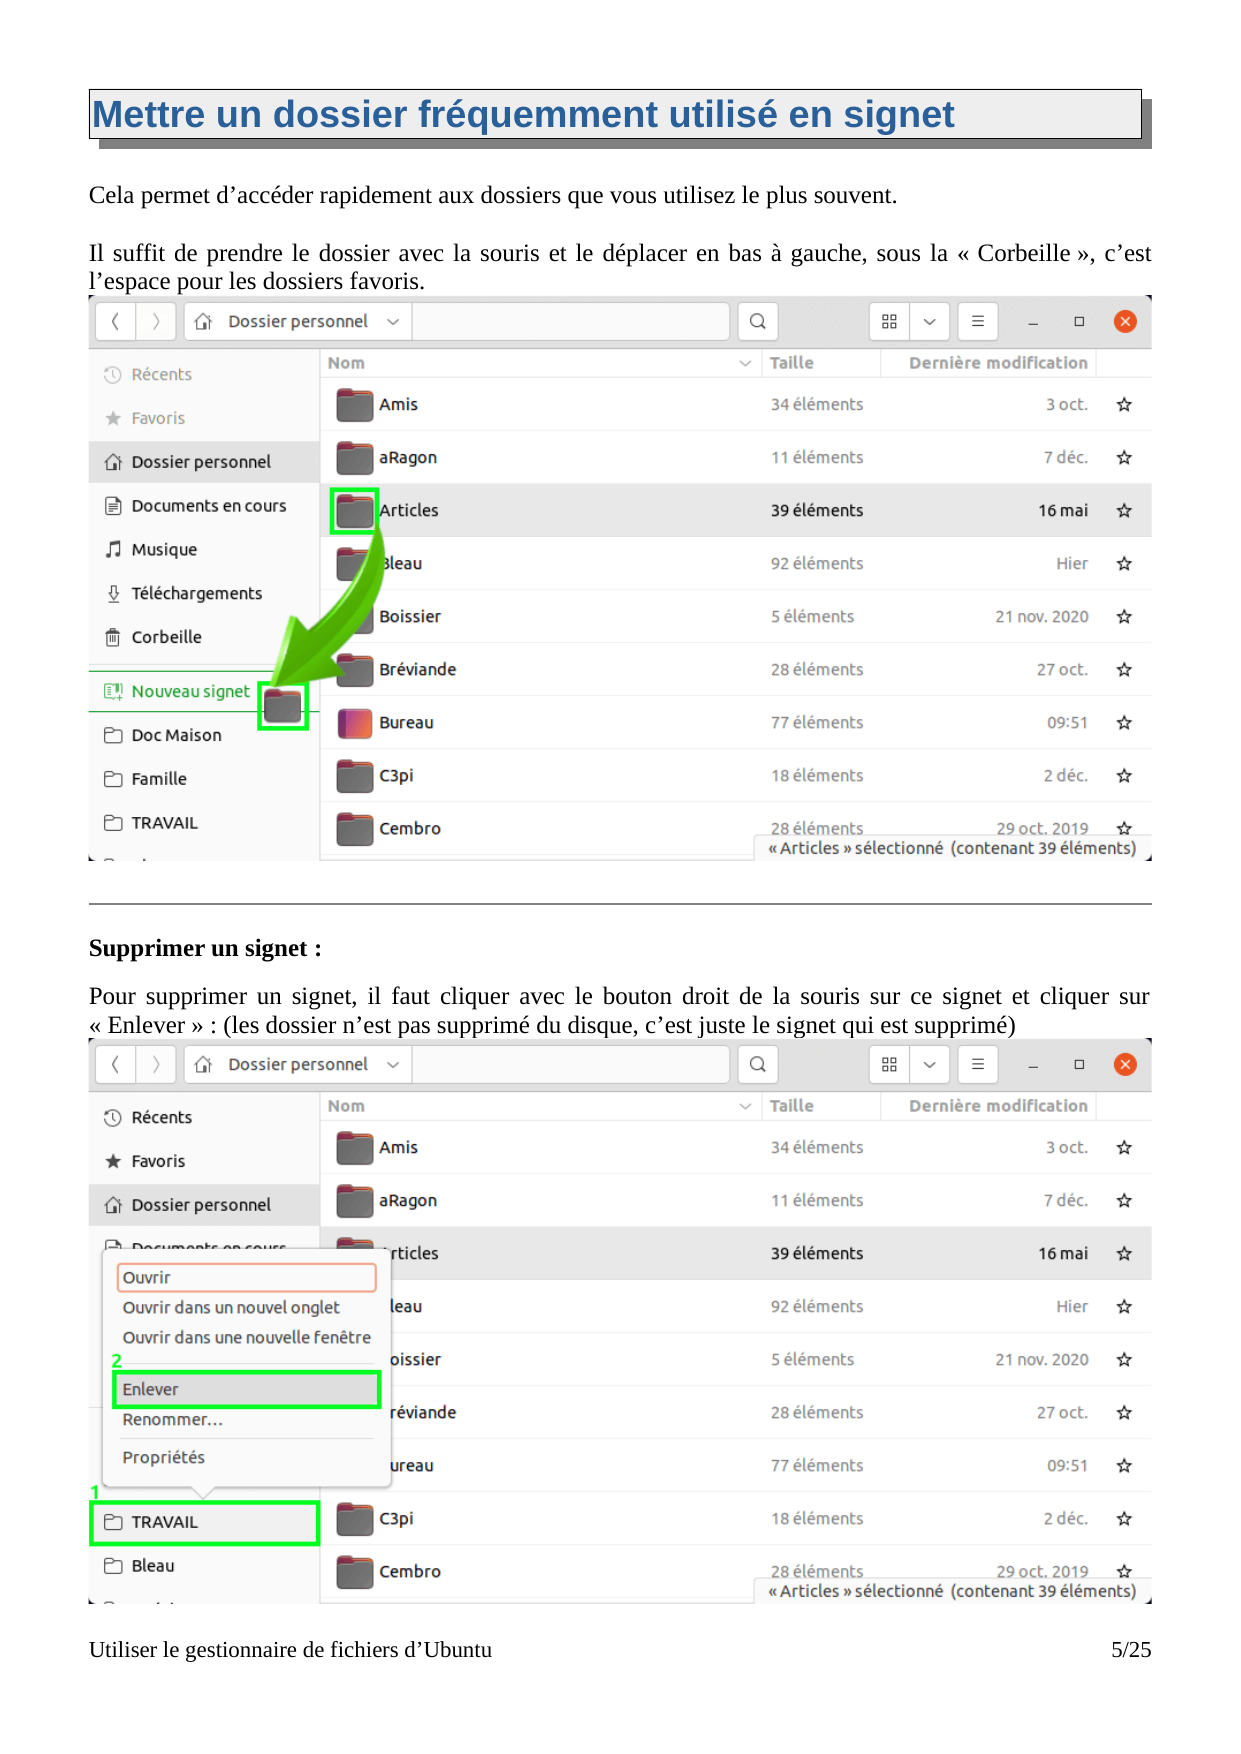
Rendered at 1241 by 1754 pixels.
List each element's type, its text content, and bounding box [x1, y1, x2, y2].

text Pour supprimer un signet, il faut cliquer avec le bouton droit de la souris sur ce signet et cliquer sur « Enlever » : (les dossier n’est pas supprimé du disque, c’est juste le signet qui est supprimé) [88, 981, 1152, 1038]
text Supprimer un signet : [88, 933, 1152, 962]
picture [88, 1038, 1152, 1604]
text Cela permet d’accéder rapidement aux dossiers que vous utilisez le plus souvent. [88, 180, 1152, 209]
subtitle Mettre un dossier fréquemment utilisé en signet [90, 90, 1141, 138]
text Il suffit de prendre le dossier avec la souris et le déplacer en bas à gauche, sous la « Corbeille », c’est l’espace pour les dossiers favoris. [88, 238, 1152, 295]
picture [88, 295, 1152, 861]
